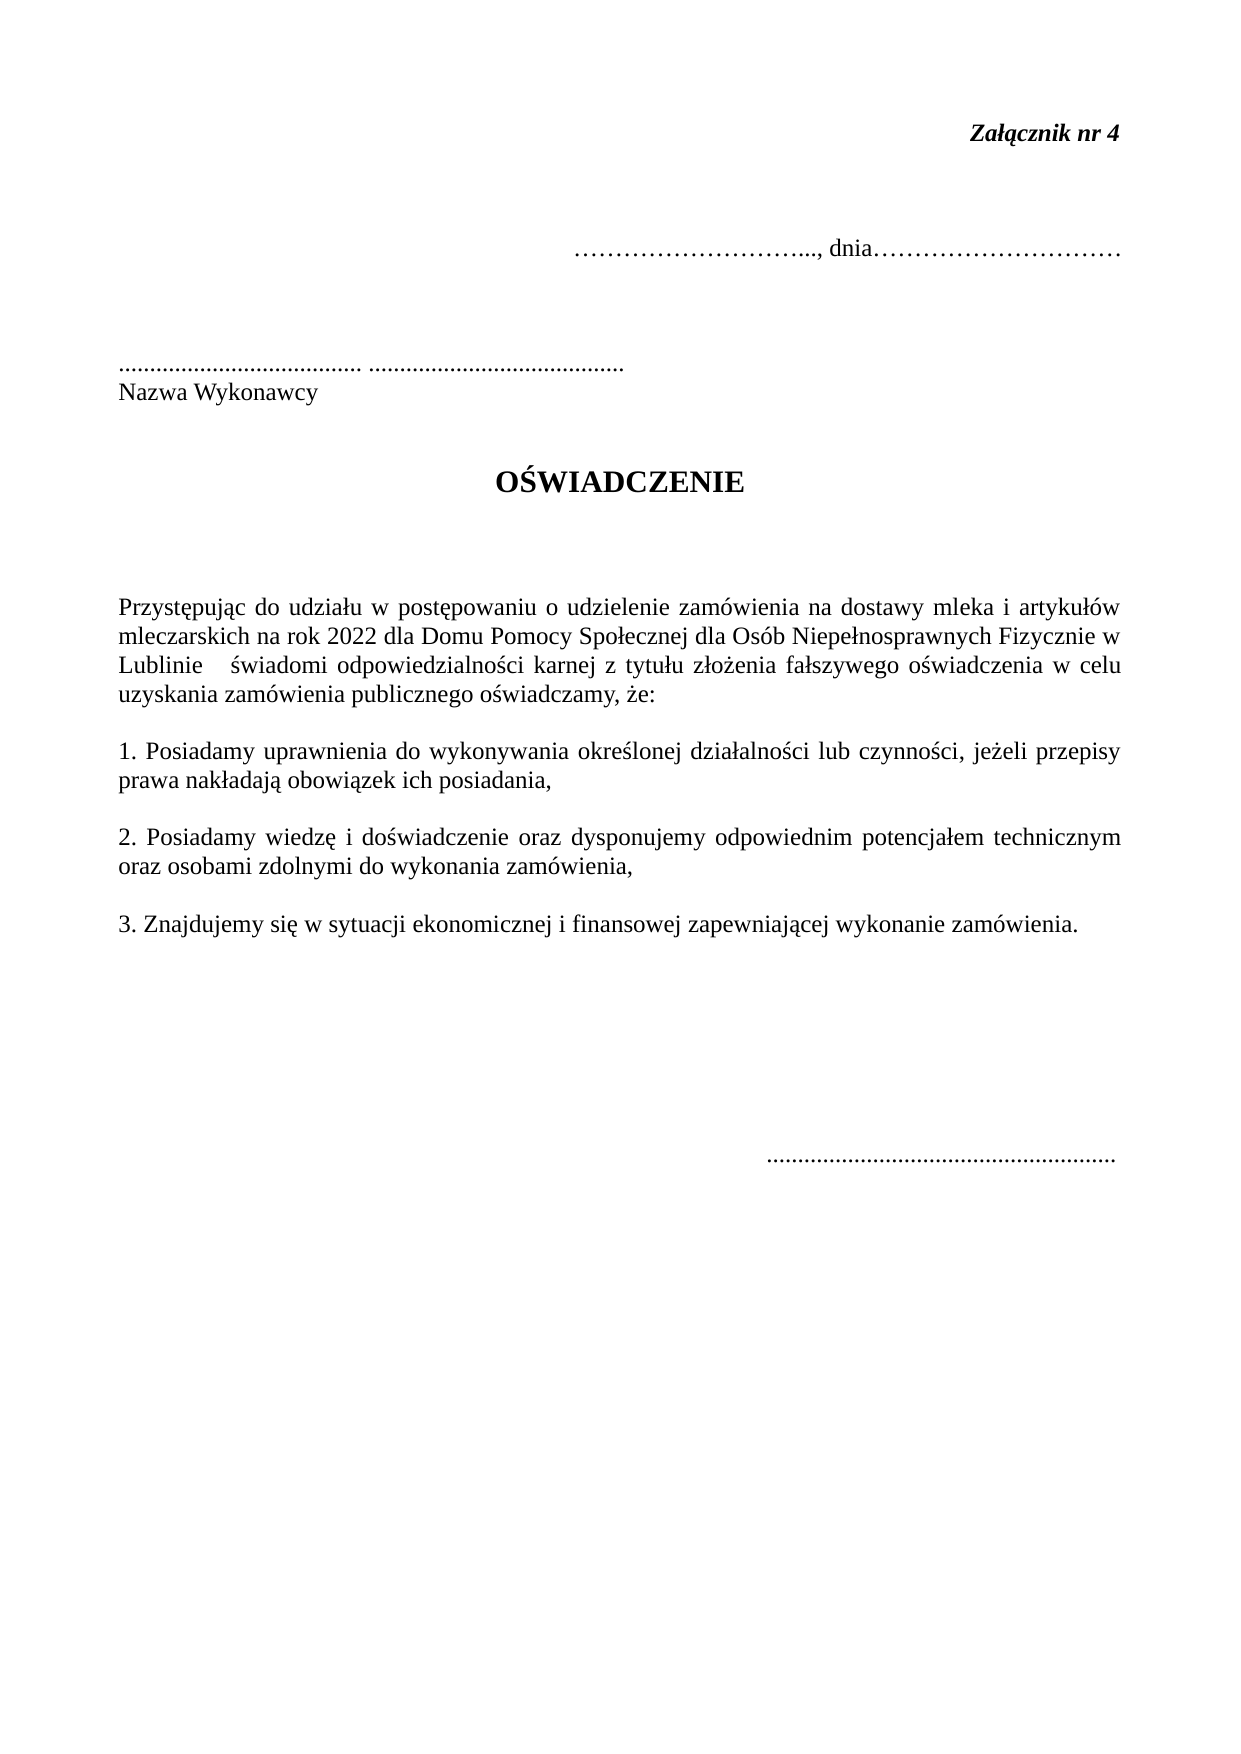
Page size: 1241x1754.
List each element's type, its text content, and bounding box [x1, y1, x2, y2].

text Załącznik nr 4 [118, 118, 1122, 147]
text OŚWIADCZENIE [118, 463, 1122, 499]
text ....................................... ......................................... [118, 348, 1122, 377]
text ........................................................ [118, 1139, 1122, 1167]
text 2. Posiadamy wiedzę i doświadczenie oraz dysponujemy odpowiednim potencjałem technicznym oraz osobami zdolnymi do wykonania zamówienia, [118, 822, 1122, 880]
text ………………………..., dnia………………………… [118, 233, 1122, 262]
text Przystępując do udziału w postępowaniu o udzielenie zamówienia na dostawy mleka i artykułów mleczarskich na rok 2022 dla Domu Pomocy Społecznej dla Osób Niepełnosprawnych Fizycznie w Lublinie świadomi odpowiedzialności karnej z tytułu złożenia fałszywego oświadczenia w celu uzyskania zamówienia publicznego oświadczamy, że: [118, 592, 1122, 707]
text Nazwa Wykonawcy [118, 377, 1122, 406]
text 3. Znajdujemy się w sytuacji ekonomicznej i finansowej zapewniającej wykonanie zamówienia. [118, 909, 1122, 937]
text 1. Posiadamy uprawnienia do wykonywania określonej działalności lub czynności, jeżeli przepisy prawa nakładają obowiązek ich posiadania, [118, 736, 1122, 794]
